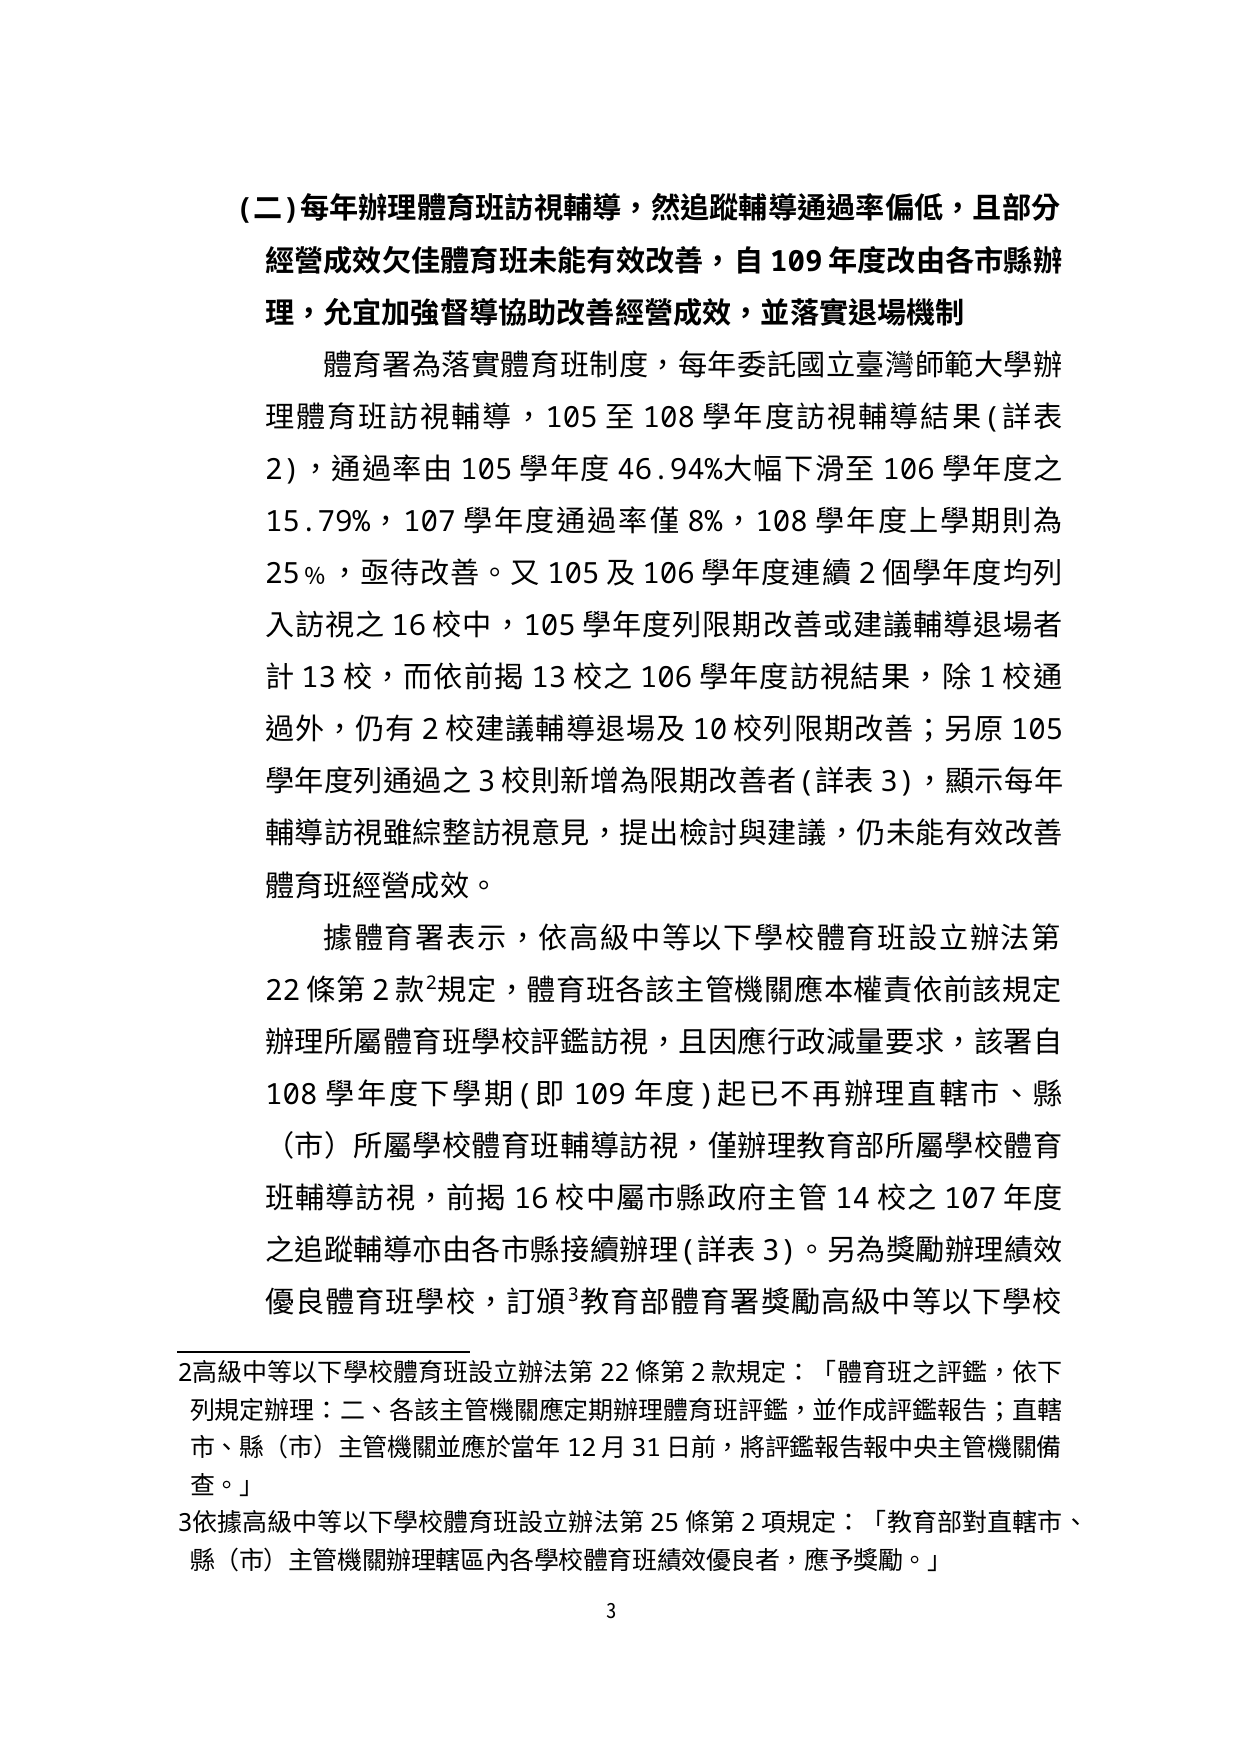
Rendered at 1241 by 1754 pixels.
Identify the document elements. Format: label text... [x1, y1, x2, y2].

text 據體育署表示，依高級中等以下學校體育班設立辦法第22條第2款規定，體育班各該主管機關應本權責依前該規定辦理所屬體育班學校評鑑訪視，且因應行政減量要求，該署自108學年度下學期(即109年度)起已不再辦理直轄市、縣（市）所屬學校體育班輔導訪視，僅辦理教育部所屬學校體育班輔導訪視，前揭16校中屬市縣政府主管14校之107年度之追蹤輔導亦由各市縣接續辦理(詳表3)。另為獎勵辦理績效優良體育班學校，訂頒教育部體育署獎勵高級中等以下學校 [265, 906, 1063, 1323]
text (二)每年辦理體育班訪視輔導，然追蹤輔導通過率偏低，且部分經營成效欠佳體育班未能有效改善，自109年度改由各市縣辦理，允宜加強督導協助改善經營成效，並落實退場機制 [236, 177, 1063, 333]
text 依據高級中等以下學校體育班設立辦法第25條第2項規定：「教育部對直轄市、縣（市）主管機關辦理轄區內各學校體育班績效優良者，應予獎勵。」 [177, 1502, 1063, 1577]
text 體育署為落實體育班制度，每年委託國立臺灣師範大學辦理體育班訪視輔導，105至108學年度訪視輔導結果(詳表2)，通過率由105學年度46.94%大幅下滑至106學年度之15.79%，107學年度通過率僅8%，108學年度上學期則為25﹪，亟待改善。又105及106學年度連續2個學年度均列入訪視之16校中，105學年度列限期改善或建議輔導退場者計13校，而依前揭13校之106學年度訪視結果，除1校通過外，仍有2校建議輔導退場及10校列限期改善；另原105學年度列通過之3校則新增為限期改善者(詳表3)，顯示每年輔導訪視雖綜整訪視意見，提出檢討與建議，仍未能有效改善體育班經營成效。 [265, 333, 1063, 906]
text 高級中等以下學校體育班設立辦法第22條第2款規定：「體育班之評鑑，依下列規定辦理：二、各該主管機關應定期辦理體育班評鑑，並作成評鑑報告；直轄市、縣（市）主管機關並應於當年12月31日前，將評鑑報告報中央主管機關備查。」 [177, 1352, 1063, 1502]
